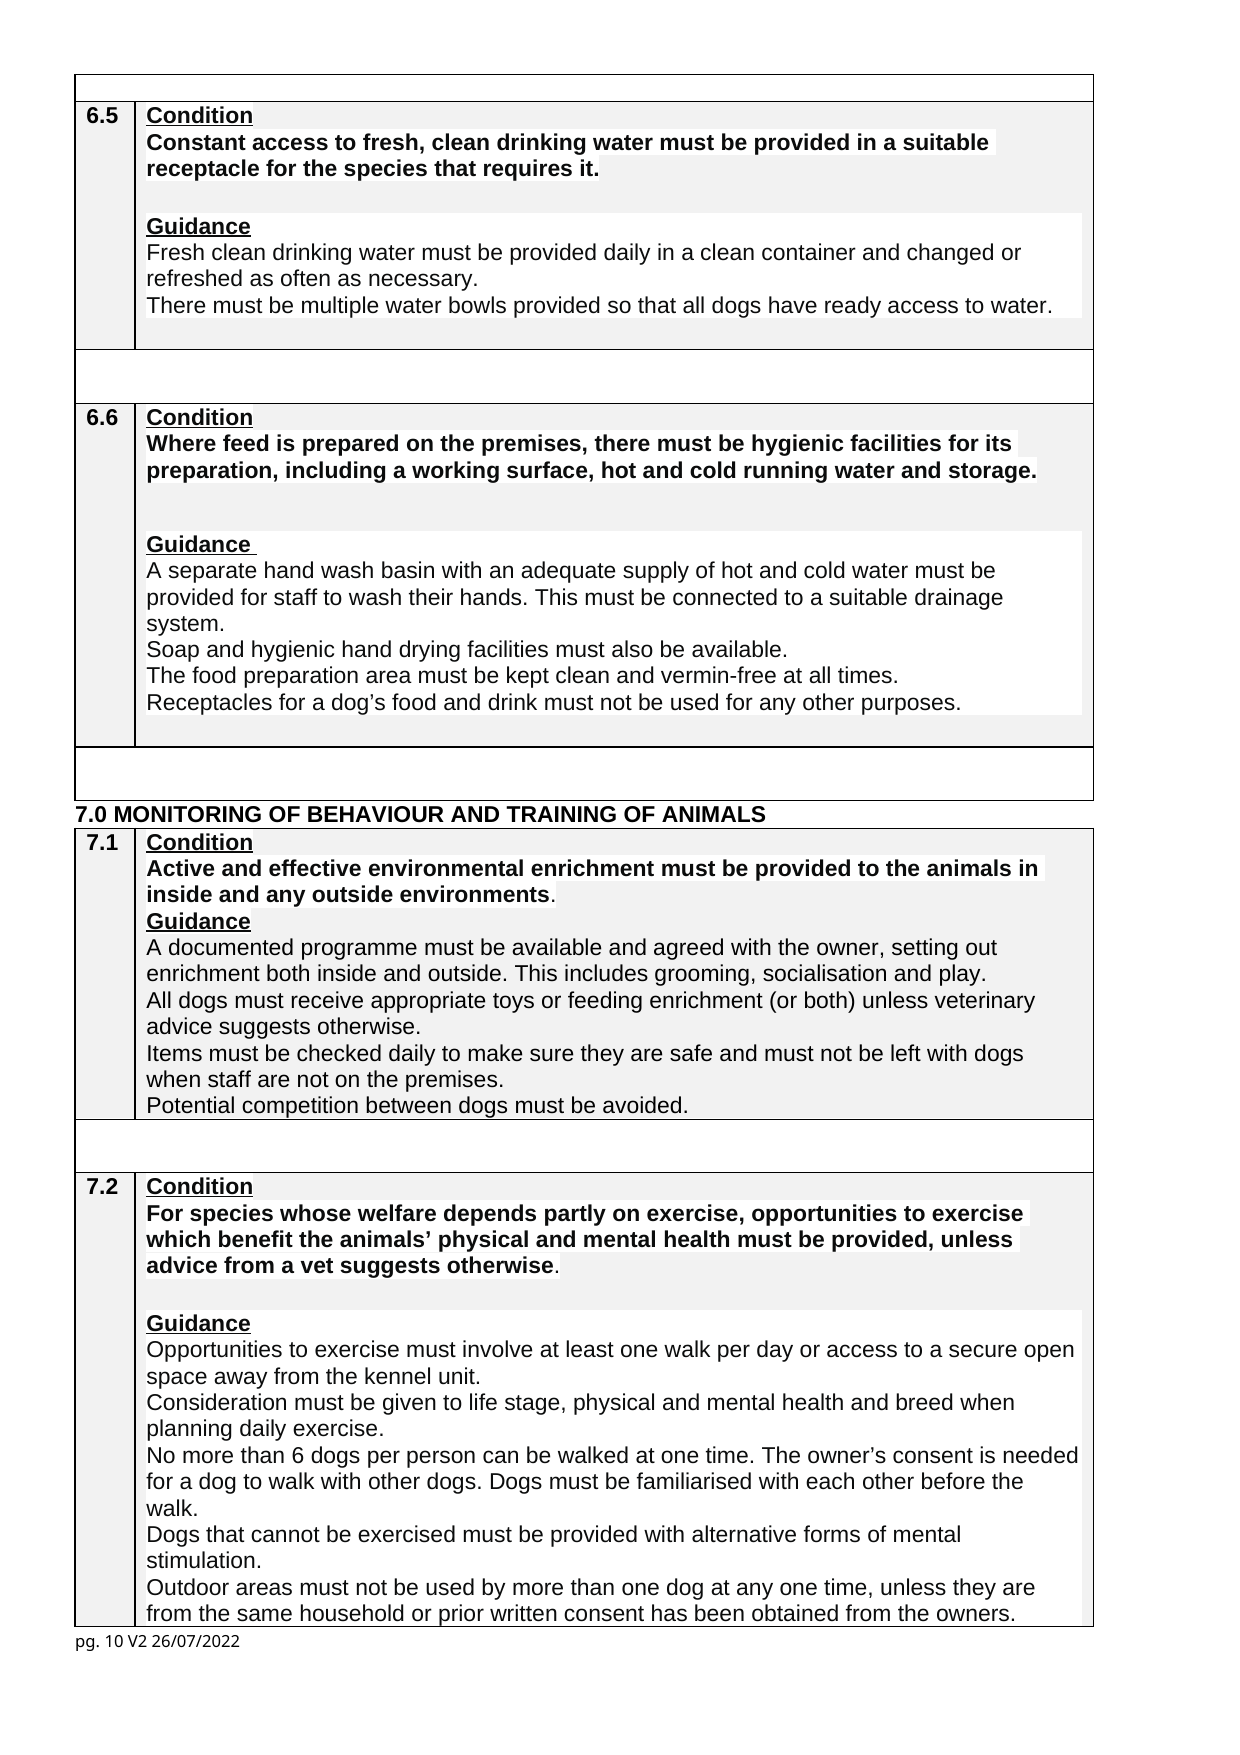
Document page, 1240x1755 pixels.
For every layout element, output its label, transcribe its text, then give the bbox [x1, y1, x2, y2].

table_cell Condition Constant access to fresh, clean drinking water must be provided in a suitable receptacle for the species that requires it. Guidance Fresh clean drinking water must be provided daily in a clean container and changed or refreshed as often as necessary. There must be multiple water bowls provided so that all dogs have ready access to water. [136, 102, 1093, 349]
table_cell 6.6 [76, 404, 134, 746]
table_cell 7.2 [76, 1173, 134, 1626]
table_cell 6.5 [76, 102, 134, 349]
text 7.0 MONITORING OF BEHAVIOUR AND TRAINING OF ANIMALS [75, 801, 1164, 828]
table_header 7.1 [76, 829, 134, 1118]
table_header Condition Active and effective environmental enrichment must be provided to the animals in inside and any outside environments. Guidance A documented programme must be available and agreed with the owner, setting out enrichment both inside and outside. This includes grooming, socialisation and play. All dogs must receive appropriate toys or feeding enrichment (or both) unless veterinary advice suggests otherwise. Items must be checked daily to make sure they are safe and must not be left with dogs when staff are not on the premises. Potential competition between dogs must be avoided. [136, 829, 1093, 1118]
table_cell [76, 350, 1093, 403]
table_cell [76, 748, 1093, 800]
table_cell [76, 75, 1093, 101]
table_cell [76, 1120, 1093, 1172]
table_cell Condition For species whose welfare depends partly on exercise, opportunities to exercise which benefit the animals’ physical and mental health must be provided, unless advice from a vet suggests otherwise. Guidance Opportunities to exercise must involve at least one walk per day or access to a secure open space away from the kennel unit. Consideration must be given to life stage, physical and mental health and breed when planning daily exercise. No more than 6 dogs per person can be walked at one time. The owner’s consent is needed for a dog to walk with other dogs. Dogs must be familiarised with each other before the walk. Dogs that cannot be exercised must be provided with alternative forms of mental stimulation. Outdoor areas must not be used by more than one dog at any one time, unless they are from the same household or prior written consent has been obtained from the owners. [136, 1173, 1093, 1626]
table_cell Condition Where feed is prepared on the premises, there must be hygienic facilities for its preparation, including a working surface, hot and cold running water and storage. Guidance A separate hand wash basin with an adequate supply of hot and cold water must be provided for staff to wash their hands. This must be connected to a suitable drainage system. Soap and hygienic hand drying facilities must also be available. The food preparation area must be kept clean and vermin-free at all times. Receptacles for a dog’s food and drink must not be used for any other purposes. [136, 404, 1093, 746]
